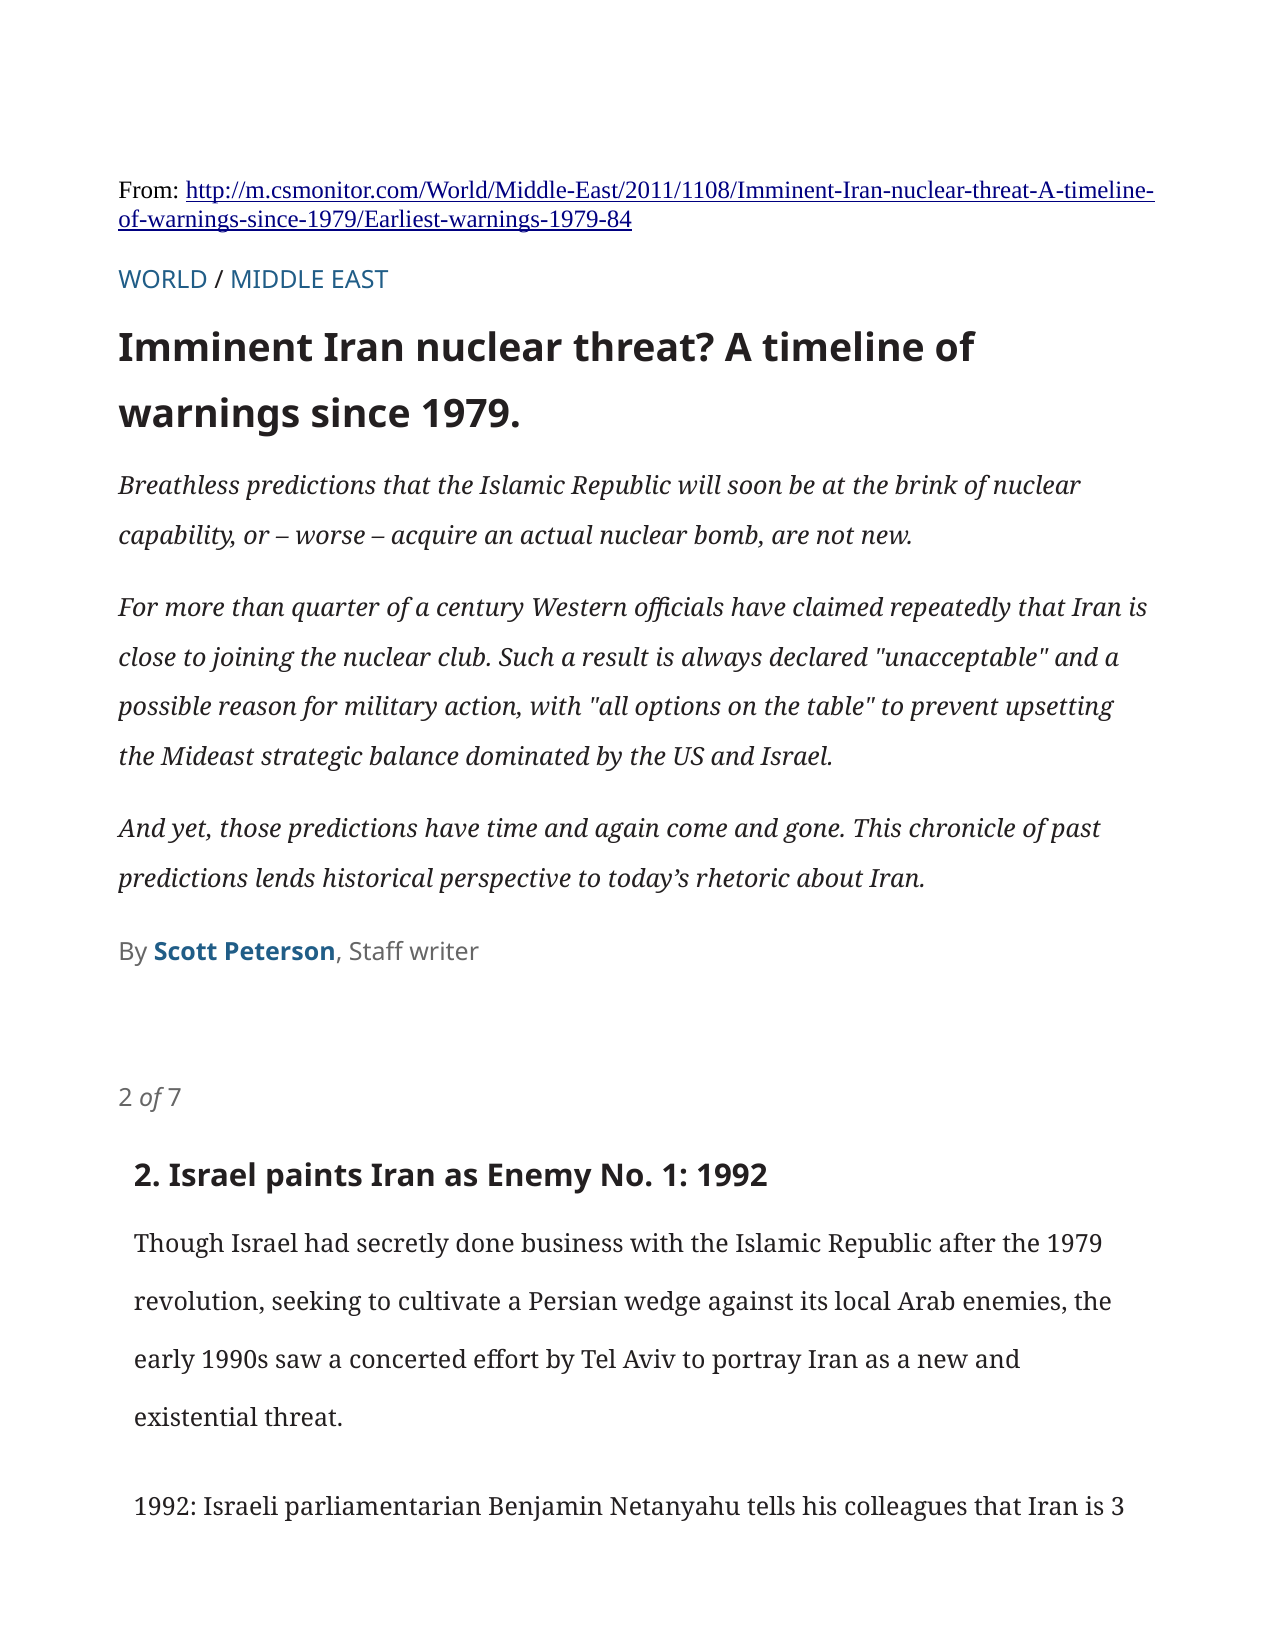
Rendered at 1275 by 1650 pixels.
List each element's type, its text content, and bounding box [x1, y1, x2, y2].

text WORLD / MIDDLE EAST [118, 262, 1157, 296]
text Breathless predictions that the Islamic Republic will soon be at the brink of nuclear capability, or – worse – acquire an actual nuclear bomb, are not new. [118, 468, 1157, 551]
text And yet, those predictions have time and again come and gone. This chronicle of past predictions lends historical perspective to today’s rhetoric about Iran. [118, 811, 1157, 894]
text Though Israel had secretly done business with the Islamic Republic after the 1979 revolution, seeking to cultivate a Persian wedge against its local Arab enemies, the early 1990s saw a concerted effort by Tel Aviv to portray Iran as a new and existential threat. [134, 1226, 1141, 1433]
text By Scott Peterson, Staff writer [118, 933, 1157, 967]
subtitle Imminent Iran nuclear threat? A timeline of warnings since 1979. [118, 319, 1157, 439]
text 2 of 7 [118, 1079, 1157, 1113]
text For more than quarter of a century Western officials have claimed repeatedly that Iran is close to joining the nuclear club. Such a result is always declared "unacceptable" and a possible reason for military action, with "all options on the table" to prevent upsetting the Mideast strategic balance dominated by the US and Israel. [118, 590, 1157, 772]
text From: http://m.csmonitor.com/World/Middle-East/2011/1108/Imminent-Iran-nuclear-threat-A-timeline-of-warnings-since-1979/Earliest-warnings-1979-84 [118, 176, 1157, 233]
subtitle 2. Israel paints Iran as Enemy No. 1: 1992 [134, 1153, 1141, 1195]
text 1992: Israeli parliamentarian Benjamin Netanyahu tells his colleagues that Iran is 3 [134, 1488, 1141, 1522]
